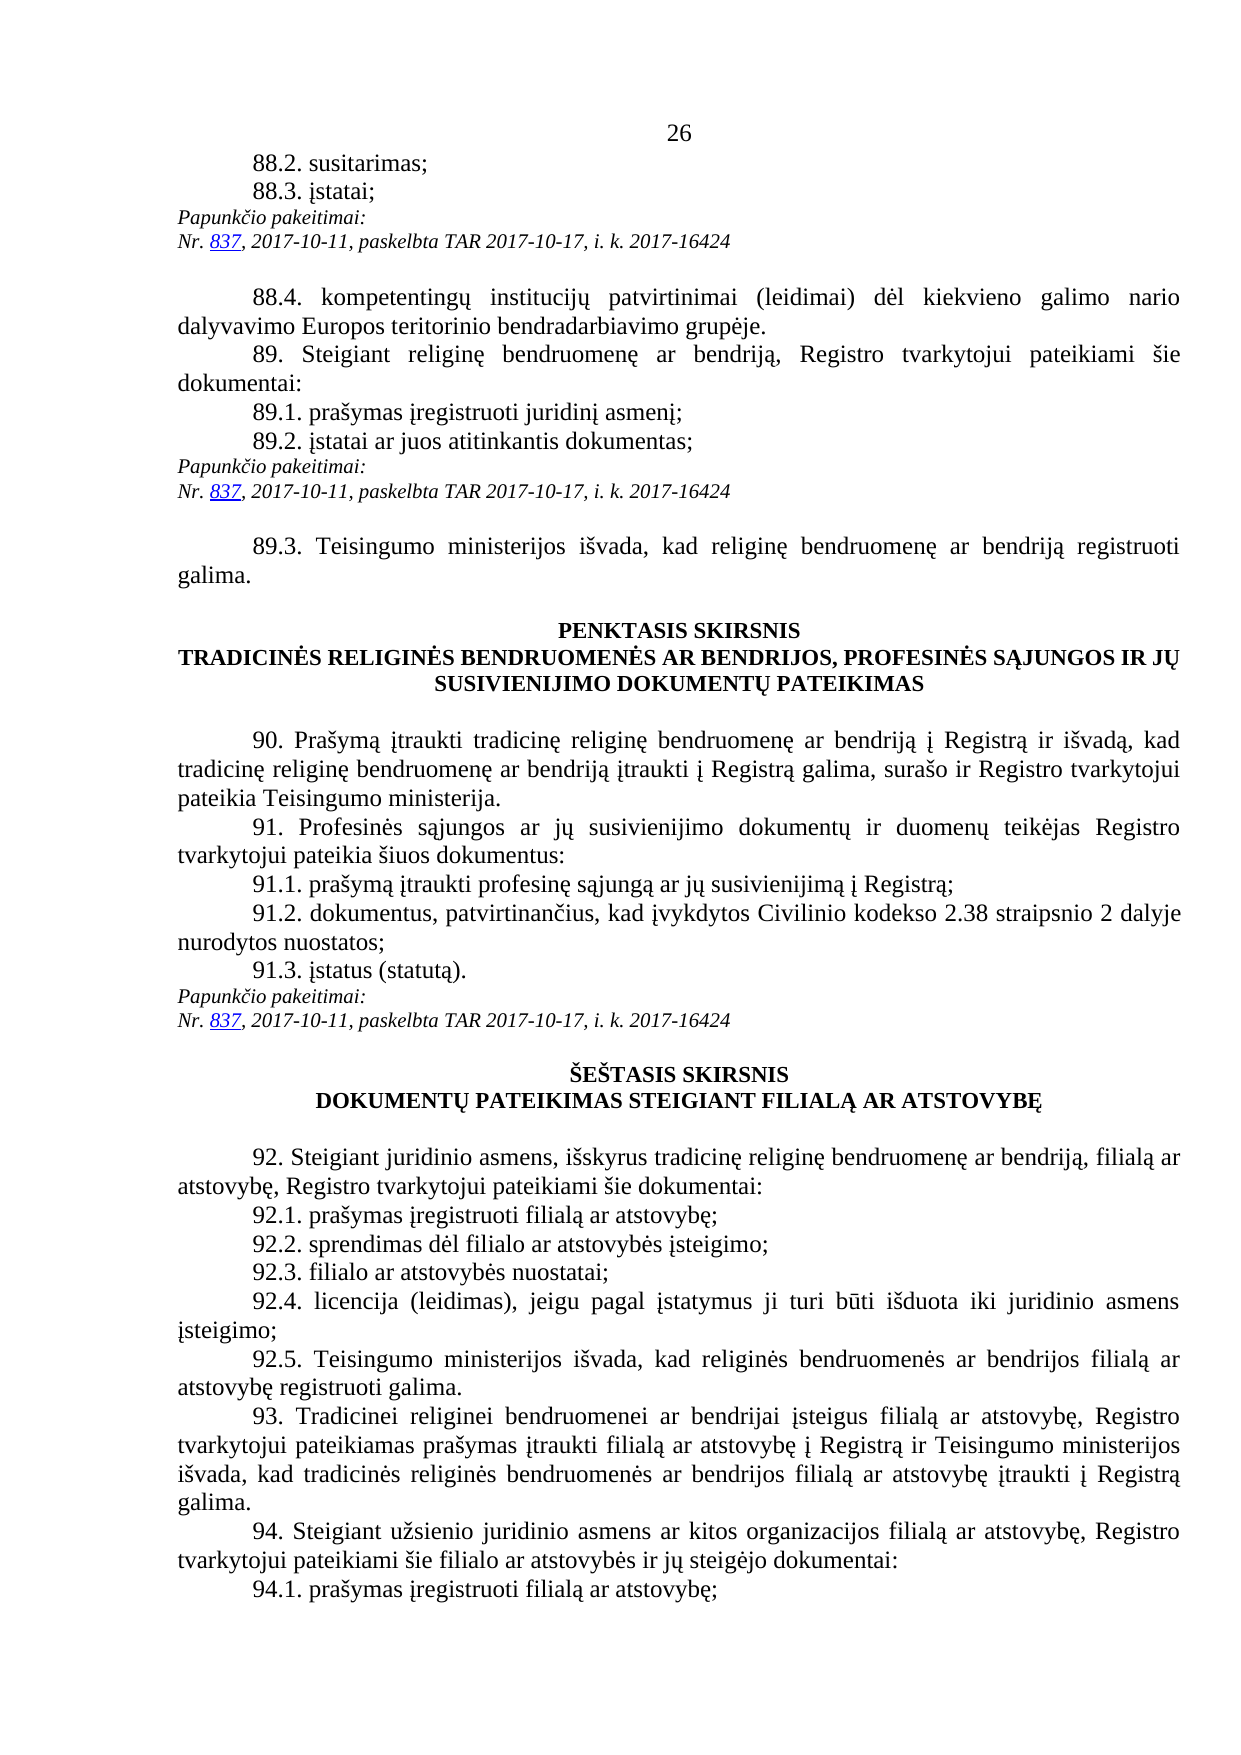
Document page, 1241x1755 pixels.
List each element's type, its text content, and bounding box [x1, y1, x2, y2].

text 89. Steigiant religinę bendruomenę ar bendriją, Registro tvarkytojui pateikiami šie dokumentai: [177, 339, 1181, 397]
text Papunkčio pakeitimai: [177, 205, 1181, 229]
text 89.1. prašymas įregistruoti juridinį asmenį; [177, 397, 1181, 426]
text 92.5. Teisingumo ministerijos išvada, kad religinės bendruomenės ar bendrijos filialą ar atstovybę registruoti galima. [177, 1344, 1181, 1401]
text 88.2. susitarimas; [177, 148, 1181, 176]
text 92. Steigiant juridinio asmens, išskyrus tradicinę religinę bendruomenę ar bendriją, filialą ar atstovybę, Registro tvarkytojui pateikiami šie dokumentai: [177, 1142, 1181, 1200]
text 88.4. kompetentingų institucijų patvirtinimai (leidimai) dėl kiekvieno galimo nario dalyvavimo Europos teritorinio bendradarbiavimo grupėje. [177, 282, 1181, 339]
text PENKTASIS SKIRSNIS [177, 618, 1181, 644]
text DOKUMENTŲ PATEIKIMAS STEIGIANT FILIALĄ AR ATSTOVYBĘ [177, 1087, 1181, 1114]
text 92.2. sprendimas dėl filialo ar atstovybės įsteigimo; [177, 1229, 1181, 1257]
text Nr. 837, 2017-10-11, paskelbta TAR 2017-10-17, i. k. 2017-16424 [177, 229, 1181, 253]
text Nr. 837, 2017-10-11, paskelbta TAR 2017-10-17, i. k. 2017-16424 [177, 1008, 1181, 1032]
text 92.3. filialo ar atstovybės nuostatai; [177, 1257, 1181, 1286]
text 91. Profesinės sąjungos ar jų susivienijimo dokumentų ir duomenų teikėjas Registro tvarkytojui pateikia šiuos dokumentus: [177, 812, 1181, 869]
text 94.1. prašymas įregistruoti filialą ar atstovybę; [177, 1574, 1181, 1602]
text 93. Tradicinei religinei bendruomenei ar bendrijai įsteigus filialą ar atstovybę, Registro tvarkytojui pateikiamas prašymas įtraukti filialą ar atstovybę į Registrą ir Teisingumo ministerijos išvada, kad tradicinės religinės bendruomenės ar bendrijos filialą ar atstovybę įtraukti į Registrą galima. [177, 1401, 1181, 1516]
text 92.4. licencija (leidimas), jeigu pagal įstatymus ji turi būti išduota iki juridinio asmens įsteigimo; [177, 1286, 1181, 1344]
text 89.2. įstatai ar juos atitinkantis dokumentas; [177, 426, 1181, 454]
text 91.3. įstatus (statutą). [177, 955, 1181, 984]
text Papunkčio pakeitimai: [177, 984, 1181, 1008]
text 94. Steigiant užsienio juridinio asmens ar kitos organizacijos filialą ar atstovybę, Registro tvarkytojui pateikiami šie filialo ar atstovybės ir jų steigėjo dokumentai: [177, 1516, 1181, 1574]
text TRADICINĖS RELIGINĖS BENDRUOMENĖS AR BENDRIJOS, PROFESINĖS SĄJUNGOS IR JŲ SUSIVIENIJIMO DOKUMENTŲ PATEIKIMAS [177, 644, 1181, 697]
text ŠEŠTASIS SKIRSNIS [177, 1061, 1181, 1087]
text 89.3. Teisingumo ministerijos išvada, kad religinę bendruomenę ar bendriją registruoti galima. [177, 531, 1181, 589]
text 91.1. prašymą įtraukti profesinę sąjungą ar jų susivienijimą į Registrą; [177, 869, 1181, 898]
text Nr. 837, 2017-10-11, paskelbta TAR 2017-10-17, i. k. 2017-16424 [177, 478, 1181, 503]
text 92.1. prašymas įregistruoti filialą ar atstovybę; [177, 1200, 1181, 1229]
text 91.2. dokumentus, patvirtinančius, kad įvykdytos Civilinio kodekso 2.38 straipsnio 2 dalyje nurodytos nuostatos; [177, 898, 1181, 955]
text Papunkčio pakeitimai: [177, 454, 1181, 478]
text 88.3. įstatai; [177, 176, 1181, 205]
text 90. Prašymą įtraukti tradicinę religinę bendruomenę ar bendriją į Registrą ir išvadą, kad tradicinę religinę bendruomenę ar bendriją įtraukti į Registrą galima, surašo ir Registro tvarkytojui pateikia Teisingumo ministerija. [177, 725, 1181, 812]
